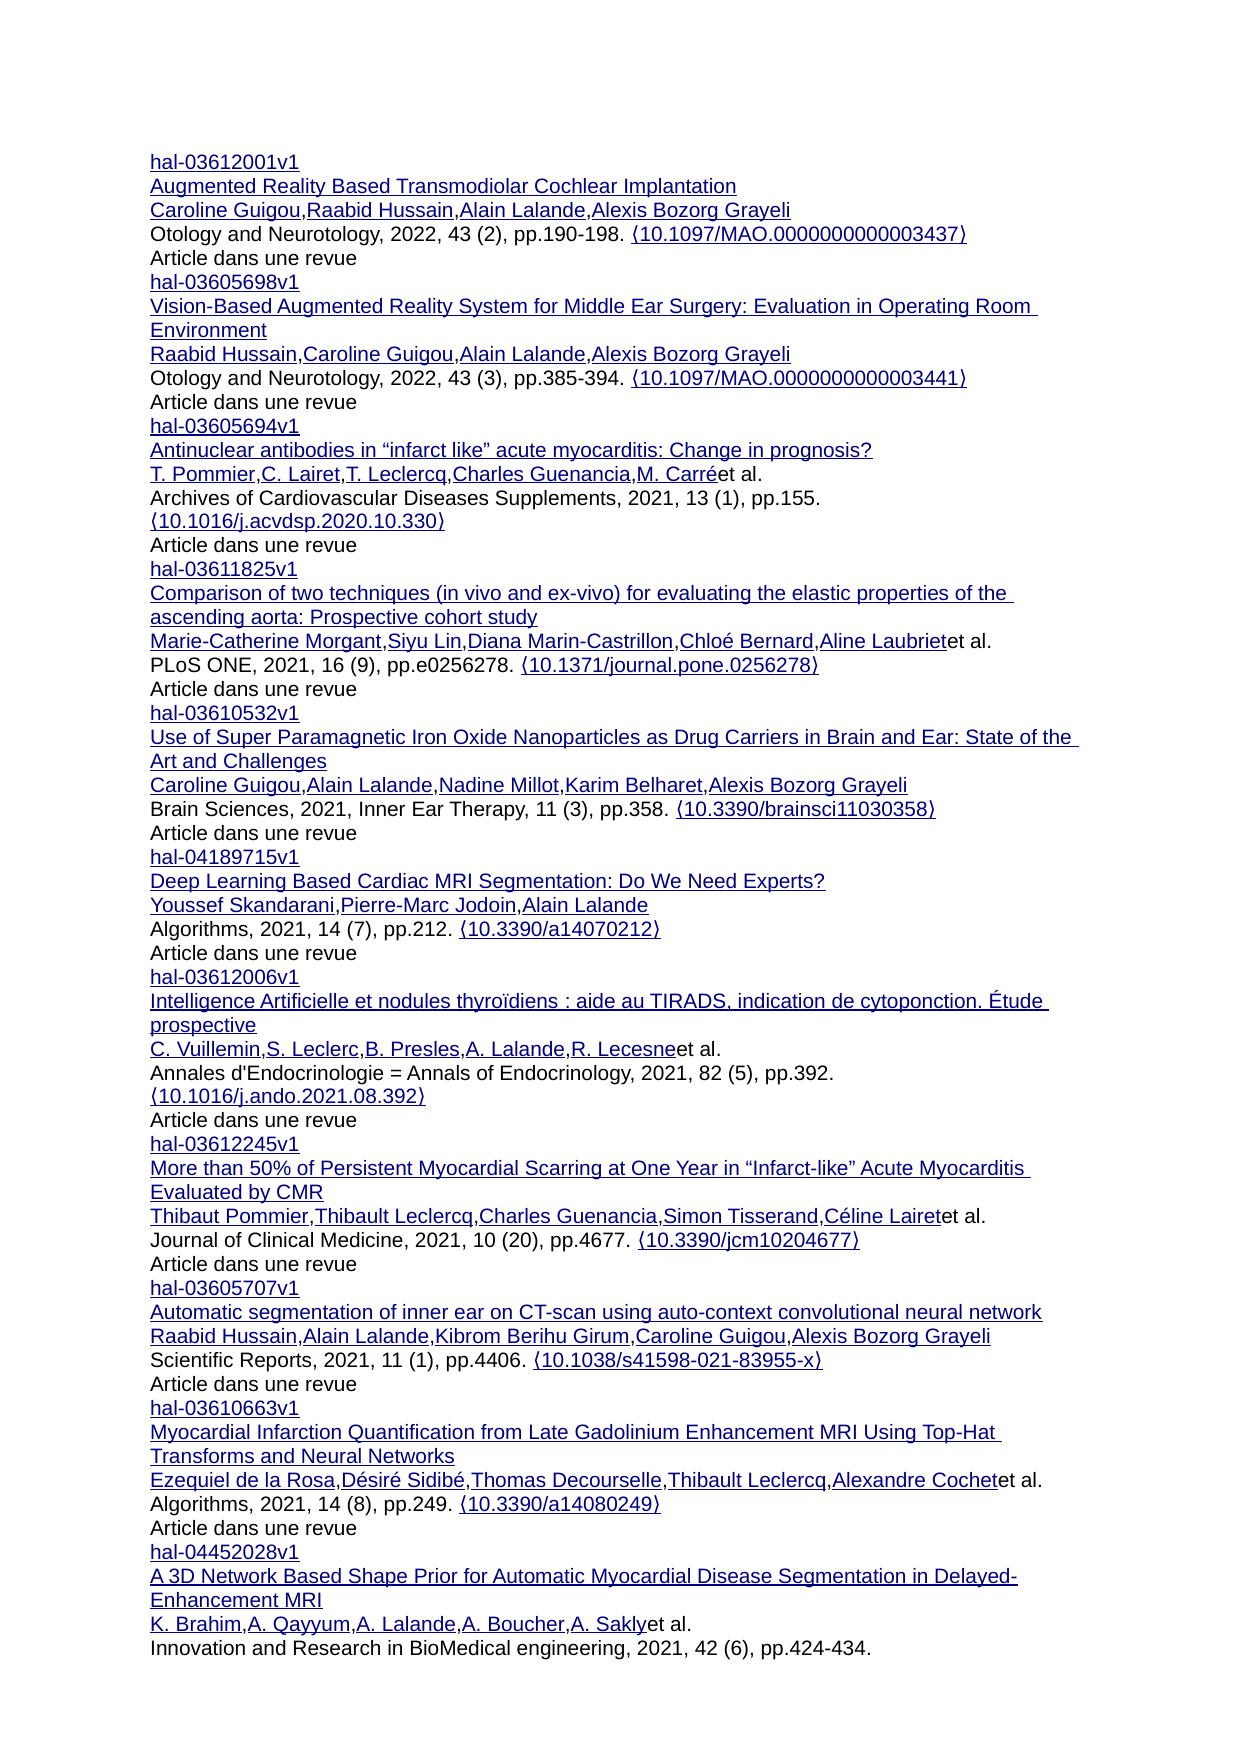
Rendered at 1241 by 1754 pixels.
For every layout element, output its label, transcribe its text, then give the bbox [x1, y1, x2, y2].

table_cell hal-03612001v1 [150, 150, 1090, 174]
table_cell Deep Learning Based Cardiac MRI Segmentation: Do We Need Experts? Youssef Skandarani,Pierre-Marc Jodoin,Alain Lalande Algorithms, 2021, 14 (7), pp.212. ⟨10.3390/a14070212⟩ Article dans une revue hal-03612006v1 [150, 869, 1090, 988]
table_cell Augmented Reality Based Transmodiolar Cochlear Implantation Caroline Guigou,Raabid Hussain,Alain Lalande,Alexis Bozorg Grayeli Otology and Neurotology, 2022, 43 (2), pp.190-198. ⟨10.1097/MAO.0000000000003437⟩ Article dans une revue hal-03605698v1 [150, 174, 1090, 294]
table_cell Myocardial Infarction Quantification from Late Gadolinium Enhancement MRI Using Top-Hat Transforms and Neural Networks Ezequiel de la Rosa,Désiré Sidibé,Thomas Decourselle,Thibault Leclercq,Alexandre Cochetet al. Algorithms, 2021, 14 (8), pp.249. ⟨10.3390/a14080249⟩ Article dans une revue hal-04452028v1 [150, 1420, 1090, 1563]
table_cell Automatic segmentation of inner ear on CT-scan using auto-context convolutional neural network Raabid Hussain,Alain Lalande,Kibrom Berihu Girum,Caroline Guigou,Alexis Bozorg Grayeli Scientific Reports, 2021, 11 (1), pp.4406. ⟨10.1038/s41598-021-83955-x⟩ Article dans une revue hal-03610663v1 [150, 1300, 1090, 1420]
table_cell Use of Super Paramagnetic Iron Oxide Nanoparticles as Drug Carriers in Brain and Ear: State of the Art and Challenges Caroline Guigou,Alain Lalande,Nadine Millot,Karim Belharet,Alexis Bozorg Grayeli Brain Sciences, 2021, Inner Ear Therapy, 11 (3), pp.358. ⟨10.3390/brainsci11030358⟩ Article dans une revue hal-04189715v1 [150, 725, 1090, 869]
table_cell Vision-Based Augmented Reality System for Middle Ear Surgery: Evaluation in Operating Room Environment Raabid Hussain,Caroline Guigou,Alain Lalande,Alexis Bozorg Grayeli Otology and Neurotology, 2022, 43 (3), pp.385-394. ⟨10.1097/MAO.0000000000003441⟩ Article dans une revue hal-03605694v1 [150, 294, 1090, 437]
table_cell Comparison of two techniques (in vivo and ex-vivo) for evaluating the elastic properties of the ascending aorta: Prospective cohort study Marie-Catherine Morgant,Siyu Lin,Diana Marin-Castrillon,Chloé Bernard,Aline Laubrietet al. PLoS ONE, 2021, 16 (9), pp.e0256278. ⟨10.1371/journal.pone.0256278⟩ Article dans une revue hal-03610532v1 [150, 581, 1090, 725]
table_cell Antinuclear antibodies in “infarct like” acute myocarditis: Change in prognosis? T. Pommier,C. Lairet,T. Leclercq,Charles Guenancia,M. Carréet al. Archives of Cardiovascular Diseases Supplements, 2021, 13 (1), pp.155. ⟨10.1016/j.acvdsp.2020.10.330⟩ Article dans une revue hal-03611825v1 [150, 438, 1090, 581]
table_cell Intelligence Artificielle et nodules thyroïdiens : aide au TIRADS, indication de cytoponction. Étude prospective C. Vuillemin,S. Leclerc,B. Presles,A. Lalande,R. Lecesneet al. Annales d'Endocrinologie = Annals of Endocrinology, 2021, 82 (5), pp.392. ⟨10.1016/j.ando.2021.08.392⟩ Article dans une revue hal-03612245v1 [150, 989, 1090, 1156]
table_cell A 3D Network Based Shape Prior for Automatic Myocardial Disease Segmentation in Delayed-Enhancement MRI K. Brahim,A. Qayyum,A. Lalande,A. Boucher,A. Saklyet al. Innovation and Research in BioMedical engineering, 2021, 42 (6), pp.424-434. [150, 1564, 1090, 1659]
table_cell More than 50% of Persistent Myocardial Scarring at One Year in “Infarct-like” Acute Myocarditis Evaluated by CMR Thibaut Pommier,Thibault Leclercq,Charles Guenancia,Simon Tisserand,Céline Lairetet al. Journal of Clinical Medicine, 2021, 10 (20), pp.4677. ⟨10.3390/jcm10204677⟩ Article dans une revue hal-03605707v1 [150, 1156, 1090, 1300]
